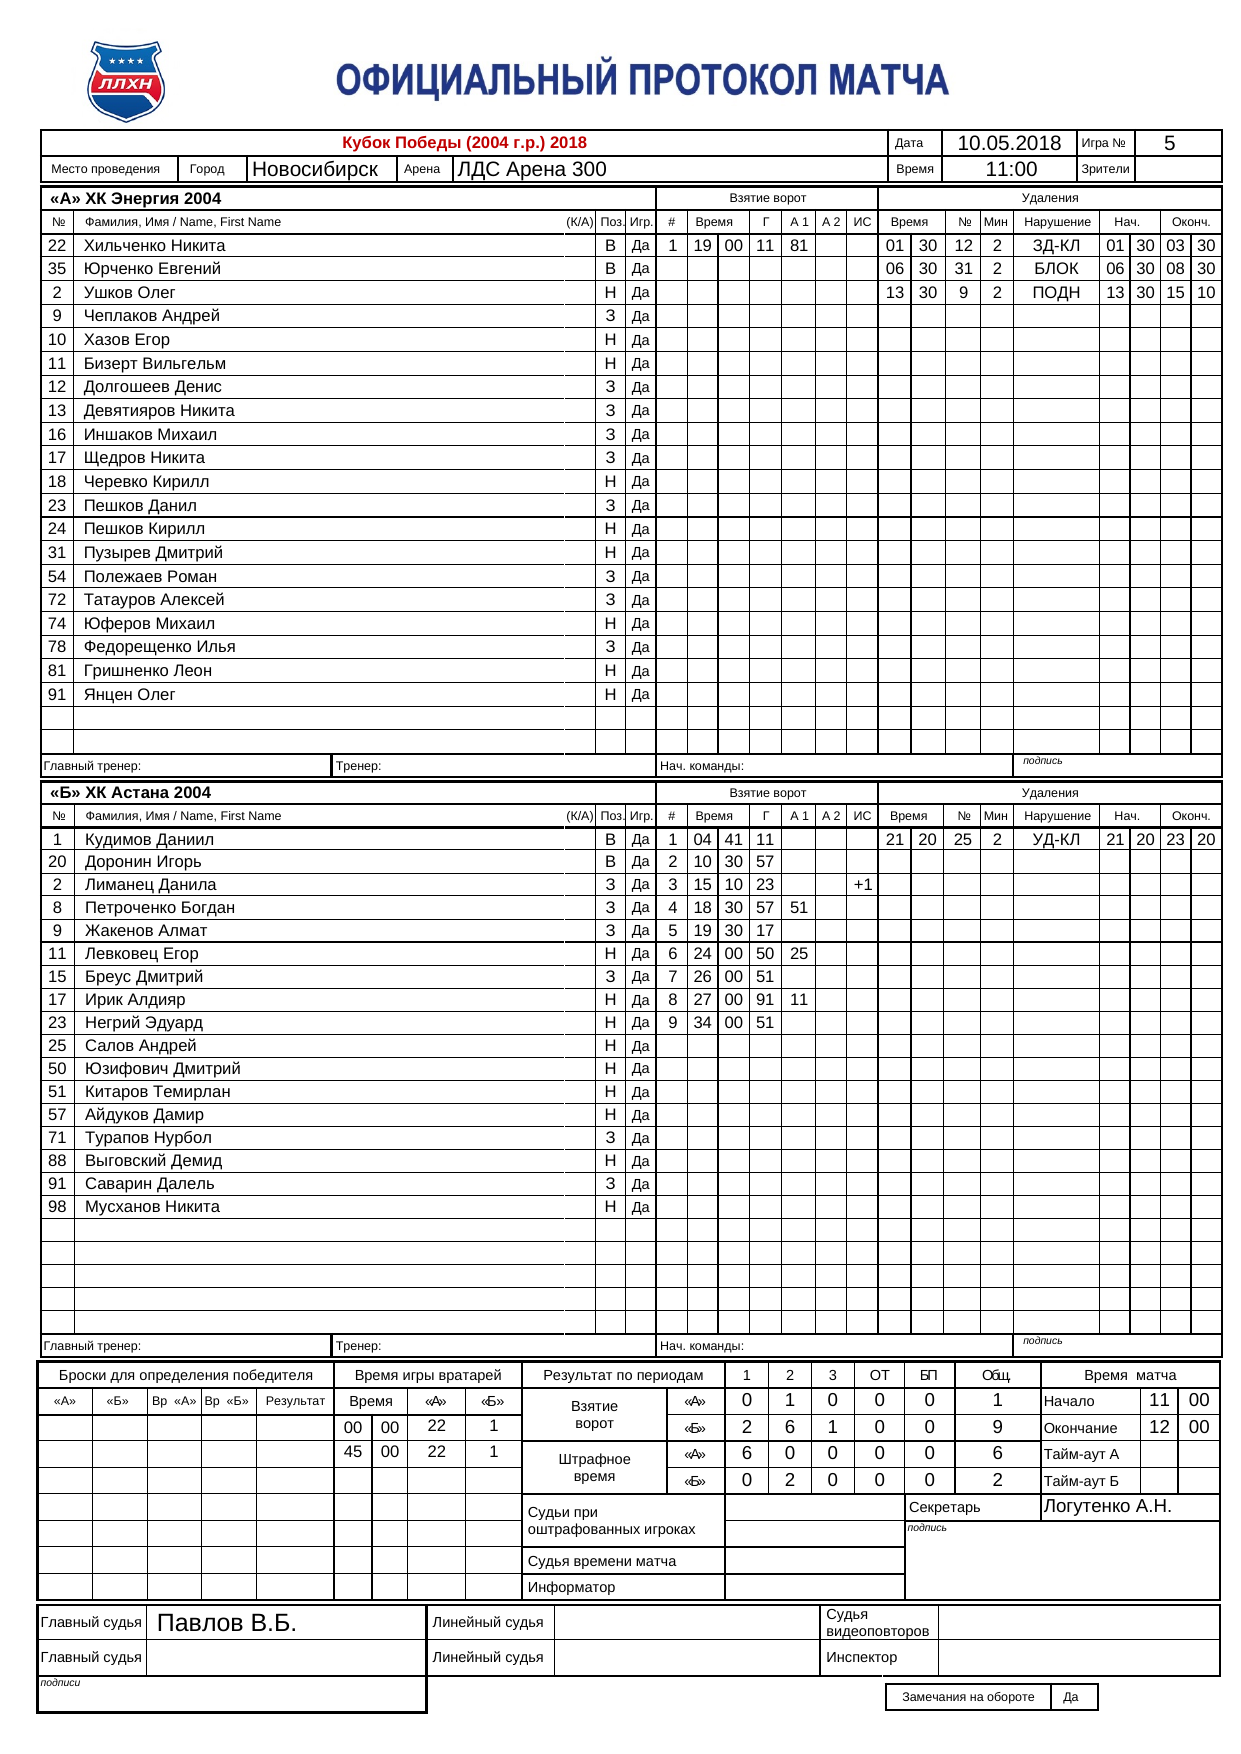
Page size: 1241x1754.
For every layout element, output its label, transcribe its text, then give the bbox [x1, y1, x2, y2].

table_cell 1 [466, 1441, 521, 1467]
table_cell 0 [726, 1468, 768, 1493]
table_cell [981, 352, 1013, 374]
table_cell [74, 707, 564, 729]
table_cell [912, 683, 945, 706]
table_cell [1161, 920, 1190, 941]
table_cell [1131, 1081, 1160, 1103]
table_cell «Б» [668, 1468, 724, 1493]
table_cell [688, 1150, 717, 1172]
table_cell 11 [750, 235, 781, 256]
table_cell Пешков Данил [74, 494, 564, 516]
table_cell [565, 541, 595, 564]
table_cell [565, 235, 595, 256]
table_cell А 2 [816, 805, 846, 826]
table_cell 7 [657, 966, 687, 987]
table_cell [719, 1311, 749, 1333]
table_header Взятие ворот [657, 188, 877, 209]
table_cell [657, 1311, 687, 1333]
table_cell [1192, 1242, 1221, 1264]
table_cell [1100, 659, 1129, 682]
table_cell 10 [42, 328, 73, 351]
table_cell [750, 1288, 781, 1310]
table_cell Да [626, 305, 655, 327]
table_cell [939, 1606, 1219, 1639]
table_cell [1192, 494, 1221, 516]
table_cell [657, 1150, 687, 1172]
table_cell Да [626, 541, 655, 564]
table_cell 8 [657, 989, 687, 1011]
table_cell 9 [657, 1012, 687, 1033]
table_cell [946, 399, 980, 422]
table_cell [944, 1150, 980, 1172]
table_cell [719, 636, 749, 658]
table_cell Полежаев Роман [74, 565, 564, 587]
table_cell [596, 1311, 625, 1333]
table_cell [1014, 989, 1099, 1011]
table_cell Долгошеев Денис [74, 376, 564, 398]
table_cell [1131, 896, 1160, 918]
table_cell [148, 1468, 201, 1493]
table_cell [847, 1311, 877, 1333]
table_cell 2 [981, 235, 1013, 256]
table_cell «Б» [668, 1415, 724, 1440]
table_cell Да [626, 1081, 655, 1103]
table_cell [1192, 305, 1221, 327]
table_cell [1014, 896, 1099, 918]
table_cell [879, 636, 910, 658]
table_cell Город [179, 157, 246, 181]
table_cell 18 [42, 470, 73, 493]
table_cell Салов Андрей [75, 1035, 564, 1057]
table_cell 0 [855, 1415, 904, 1440]
table_cell [466, 1521, 521, 1546]
table_cell [335, 1494, 371, 1520]
table_cell Судья времени матча [523, 1548, 724, 1573]
table_cell 1 [466, 1416, 521, 1440]
table_cell ПОДН [1014, 281, 1099, 303]
table_cell [879, 1081, 910, 1103]
table_cell [847, 235, 877, 256]
table_cell 0 [812, 1389, 854, 1413]
table_cell [39, 1416, 92, 1440]
table_cell [750, 281, 781, 303]
table_cell [879, 659, 910, 682]
table_cell Н [596, 1196, 625, 1218]
table_cell 30 [719, 920, 749, 941]
table_cell [782, 376, 815, 398]
table_cell [816, 1104, 846, 1126]
table_cell [847, 470, 877, 493]
table_cell [912, 446, 945, 469]
table_cell [657, 399, 687, 422]
table_cell Гришненко Леон [74, 659, 564, 682]
table_cell [565, 850, 595, 872]
table_cell 30 [1192, 235, 1221, 256]
table_cell [981, 683, 1013, 706]
table_cell [782, 1196, 815, 1218]
table_cell [946, 541, 980, 564]
table_cell [944, 1265, 980, 1287]
table_cell З [596, 446, 625, 469]
table_cell [335, 1547, 371, 1573]
table_cell [912, 966, 943, 987]
table_cell 6 [726, 1442, 768, 1467]
table_cell [626, 1219, 655, 1241]
table_cell [1192, 850, 1221, 872]
table_cell 12 [1141, 1415, 1177, 1440]
table_cell [1100, 470, 1129, 493]
table_cell [879, 423, 910, 445]
table_cell [816, 235, 846, 256]
table_cell [1192, 896, 1221, 918]
table_cell [373, 1547, 407, 1573]
table_cell [74, 730, 564, 753]
table_cell [847, 829, 877, 849]
table_cell [726, 1521, 904, 1546]
table_cell [1014, 1219, 1099, 1241]
table_cell Черевко Кирилл [74, 470, 564, 493]
table_cell Штрафное время [523, 1442, 666, 1493]
table_cell [1192, 636, 1221, 658]
table_cell [946, 636, 980, 658]
table_cell [1100, 1196, 1129, 1218]
table_cell [981, 874, 1013, 895]
table_cell [565, 707, 595, 729]
table_header Время игры вратарей [335, 1363, 521, 1387]
table_cell [1100, 352, 1129, 374]
table_cell [879, 850, 910, 872]
table_cell [912, 1104, 943, 1126]
table_cell [688, 328, 717, 351]
table_cell [1014, 1127, 1099, 1149]
table_cell Выговский Демид [75, 1150, 564, 1172]
table_header Броски для определения победителя [39, 1363, 333, 1387]
table_cell 11 [750, 829, 781, 849]
table_cell Саварин Далель [75, 1173, 564, 1195]
table_cell [847, 352, 877, 374]
table_cell [1192, 423, 1221, 445]
table_cell 25 [782, 943, 815, 964]
table_cell [981, 1242, 1013, 1264]
table_cell [657, 1035, 687, 1057]
table_cell Да [626, 829, 655, 849]
table_cell 0 [855, 1442, 904, 1467]
table_cell 0 [905, 1468, 954, 1493]
table_cell [408, 1521, 465, 1546]
table_cell Взятие ворот [523, 1389, 666, 1440]
table_cell [565, 446, 595, 469]
table_cell 23 [42, 1012, 74, 1033]
table_cell [1014, 518, 1099, 540]
table_cell 0 [726, 1389, 768, 1413]
table_cell 25 [944, 829, 980, 849]
table_cell [1131, 1219, 1160, 1241]
table_cell подпись [1014, 1335, 1221, 1356]
table_cell 0 [905, 1389, 954, 1413]
table_cell 57 [42, 1104, 74, 1126]
table_cell [981, 1035, 1013, 1057]
table_cell [1131, 565, 1160, 587]
table_cell [782, 352, 815, 374]
table_cell [565, 423, 595, 445]
table_cell [847, 1265, 877, 1287]
table_cell 1 [657, 235, 687, 256]
table_cell Фамилия, Имя / Name, First Name [74, 211, 565, 233]
table_cell Да [626, 874, 655, 895]
table_cell 30 [719, 896, 749, 918]
table_cell [879, 1288, 910, 1310]
table_cell [1100, 376, 1129, 398]
table_cell [75, 1242, 564, 1264]
table_cell [1161, 1196, 1190, 1218]
table_cell 57 [750, 896, 781, 918]
table_cell [981, 1219, 1013, 1241]
table_cell Секретарь [906, 1495, 1040, 1520]
table_cell № [946, 211, 980, 233]
table_cell [626, 1242, 655, 1264]
table_cell [39, 1521, 92, 1546]
table_cell 51 [750, 966, 781, 987]
table_cell [1131, 376, 1160, 398]
table_cell [1100, 1242, 1129, 1264]
table_cell [879, 446, 910, 469]
table_cell 11:00 [943, 157, 1076, 181]
table_cell [596, 730, 625, 753]
table_cell [1179, 1441, 1219, 1467]
table_cell [657, 518, 687, 540]
table_cell [750, 1035, 781, 1057]
table_cell 13 [42, 399, 73, 422]
table_cell [879, 565, 910, 587]
table_cell [944, 1058, 980, 1079]
table_cell Время [688, 211, 749, 233]
table_cell Зрители [1078, 157, 1134, 181]
table_cell З [596, 920, 625, 941]
table_cell [981, 1012, 1013, 1033]
table_cell 1 [812, 1415, 854, 1440]
table_cell А 1 [782, 805, 815, 826]
table_cell [657, 1288, 687, 1310]
table_cell [657, 494, 687, 516]
table_cell [1100, 636, 1129, 658]
table_cell [750, 494, 781, 516]
table_cell 74 [42, 612, 73, 634]
table_cell [1014, 1058, 1099, 1079]
table_cell [1131, 943, 1160, 964]
table_cell [202, 1441, 256, 1467]
table_cell [657, 1196, 687, 1218]
table_header ОТ [855, 1363, 904, 1387]
table_cell [847, 541, 877, 564]
table_cell Мин [981, 805, 1013, 826]
table_cell [565, 281, 595, 303]
table_cell А 1 [782, 211, 815, 233]
table_cell [1131, 612, 1160, 634]
table_cell Информатор [523, 1575, 724, 1599]
table_cell [981, 565, 1013, 587]
table_cell [688, 707, 717, 729]
table_cell [1192, 1150, 1221, 1172]
table_cell Жакенов Алмат [75, 920, 564, 941]
table_cell [719, 1265, 749, 1287]
table_cell [879, 943, 910, 964]
table_cell [912, 588, 945, 611]
table_cell Н [596, 1081, 625, 1103]
table_cell [726, 1548, 904, 1573]
table_cell [1161, 1012, 1190, 1033]
table_cell [565, 896, 595, 918]
table_cell [1192, 920, 1221, 941]
table_cell Н [596, 989, 625, 1011]
table_cell Нач. [1100, 211, 1160, 233]
table_header 1 [726, 1363, 768, 1387]
table_cell Бреус Дмитрий [75, 966, 564, 987]
table_cell [944, 1242, 980, 1264]
table_cell [944, 1311, 980, 1333]
table_cell [879, 683, 910, 706]
table_cell 1 [657, 829, 687, 849]
table_cell [816, 1311, 846, 1333]
table_cell БЛОК [1014, 257, 1099, 280]
table_cell Пешков Кирилл [74, 518, 564, 540]
table_cell [1131, 1058, 1160, 1079]
table_cell [883, 1677, 1220, 1681]
table_cell 91 [750, 989, 781, 1011]
table_cell [257, 1468, 333, 1493]
table_cell [202, 1521, 256, 1546]
table_cell Да [626, 1104, 655, 1126]
table_cell [981, 328, 1013, 351]
table_cell № [42, 211, 73, 233]
table_cell [719, 1288, 749, 1310]
table_cell 0 [855, 1389, 904, 1413]
table_cell [657, 423, 687, 445]
table_cell Да [626, 423, 655, 445]
table_cell [565, 1288, 595, 1310]
table_cell Начало [1042, 1389, 1140, 1413]
table_cell [719, 1173, 749, 1195]
table_cell «А» [39, 1389, 92, 1413]
table_cell [408, 1468, 465, 1493]
table_cell [912, 565, 945, 587]
table_cell [750, 257, 781, 280]
table_cell [1100, 588, 1129, 611]
table_cell 2 [42, 874, 74, 895]
table_cell Да [626, 1035, 655, 1057]
table_cell 30 [1192, 257, 1221, 280]
table_cell 30 [1131, 235, 1160, 256]
table_cell [816, 1081, 846, 1103]
table_cell [879, 896, 910, 918]
table_cell [1161, 1288, 1190, 1310]
table_cell [981, 1196, 1013, 1218]
table_cell [1100, 1173, 1129, 1195]
table_cell [626, 1288, 655, 1310]
table_cell [688, 470, 717, 493]
table_header Время матча [1042, 1363, 1219, 1387]
table_cell 9 [956, 1415, 1040, 1440]
table_cell [879, 518, 910, 540]
table_cell [1100, 1058, 1129, 1079]
table_cell [1131, 518, 1160, 540]
table_cell [335, 1574, 371, 1599]
table_cell ИС [847, 211, 877, 233]
table_cell [596, 1288, 625, 1310]
table_header Общ. [956, 1363, 1040, 1387]
table_cell [981, 850, 1013, 872]
table_cell [565, 470, 595, 493]
table_cell [879, 1265, 910, 1287]
table_cell [719, 541, 749, 564]
table_cell [565, 1242, 595, 1264]
table_cell [1192, 588, 1221, 611]
table_cell № [944, 805, 980, 826]
table_cell Главный тренер: [42, 755, 330, 776]
table_cell [688, 1265, 717, 1287]
table_cell 5 [657, 920, 687, 941]
table_cell [782, 494, 815, 516]
table_cell [816, 683, 846, 706]
table_cell [1192, 518, 1221, 540]
table_cell [688, 1242, 717, 1264]
table_cell [42, 1288, 74, 1310]
table_cell [912, 1242, 943, 1264]
table_cell Линейный судья [428, 1640, 554, 1675]
table_cell [1131, 1173, 1160, 1195]
table_cell [657, 730, 687, 753]
table_cell 19 [688, 235, 717, 256]
table_cell [1161, 636, 1190, 658]
table_cell [1100, 446, 1129, 469]
table_cell [847, 565, 877, 587]
table_cell УД-КЛ [1014, 829, 1099, 849]
table_cell [782, 423, 815, 445]
table_cell [688, 423, 717, 445]
table_header Взятие ворот [657, 783, 877, 803]
table_cell [750, 1242, 781, 1264]
table_cell [879, 1150, 910, 1172]
table_cell [719, 683, 749, 706]
table_cell [657, 305, 687, 327]
table_cell [565, 966, 595, 987]
table_cell [847, 920, 877, 941]
table_cell [719, 494, 749, 516]
table_cell [1131, 399, 1160, 422]
table_cell [1192, 446, 1221, 469]
table_cell [946, 352, 980, 374]
table_cell [1161, 989, 1190, 1011]
table_cell Негрий Эдуард [75, 1012, 564, 1033]
table_cell [688, 683, 717, 706]
table_cell [596, 707, 625, 729]
table_cell (К/А) [565, 211, 595, 233]
table_cell [257, 1521, 333, 1546]
table_cell [750, 1173, 781, 1195]
table_cell [1100, 707, 1129, 729]
table_cell [816, 920, 846, 941]
table_cell [1161, 1219, 1190, 1241]
table_cell [657, 1058, 687, 1079]
table_cell [847, 588, 877, 611]
table_cell [42, 1242, 74, 1264]
table_cell [782, 281, 815, 303]
table_cell [750, 352, 781, 374]
table_cell [1161, 659, 1190, 682]
table_cell [626, 1311, 655, 1333]
table_cell З [596, 1127, 625, 1149]
table_cell [816, 376, 846, 398]
table_cell [657, 588, 687, 611]
table_cell Павлов В.Б. [147, 1606, 425, 1639]
table_cell [847, 494, 877, 516]
table_cell [782, 920, 815, 941]
table_cell [847, 423, 877, 445]
table_cell [565, 636, 595, 658]
table_cell 00 [719, 966, 749, 987]
table_cell [847, 966, 877, 987]
table_cell Пузырев Дмитрий [74, 541, 564, 564]
table_cell Окончание [1042, 1415, 1140, 1440]
table_cell 00 [719, 1012, 749, 1033]
table_cell [657, 1219, 687, 1241]
table_cell [1100, 305, 1129, 327]
table_cell [816, 494, 846, 516]
table_cell [1100, 874, 1129, 895]
table_cell [847, 1035, 877, 1057]
table_cell Мин [981, 211, 1013, 233]
table_cell З [596, 636, 625, 658]
table_cell [1100, 966, 1129, 987]
table_cell [782, 829, 815, 849]
table_cell 10 [1192, 281, 1221, 303]
table_cell 6 [769, 1415, 811, 1440]
table_cell 1 [769, 1389, 811, 1413]
table_cell [981, 612, 1013, 634]
table_cell Юрченко Евгений [74, 257, 564, 280]
table_cell [782, 1104, 815, 1126]
table_cell [688, 1104, 717, 1126]
table_cell Бизерт Вильгельм [74, 352, 564, 374]
table_cell [1192, 565, 1221, 587]
table_cell [847, 1219, 877, 1241]
table_cell Игр. [626, 211, 655, 233]
table_cell [1192, 352, 1221, 374]
table_cell [93, 1416, 147, 1440]
table_cell [782, 612, 815, 634]
table_header Результат по периодам [523, 1363, 724, 1387]
table_cell 11 [1141, 1389, 1177, 1413]
table_cell [750, 1104, 781, 1126]
table_header «Б» ХК Астана 2004 [42, 783, 655, 803]
table_cell Хильченко Никита [74, 235, 564, 256]
table_cell [946, 707, 980, 729]
table_cell [946, 565, 980, 587]
table_cell 13 [879, 281, 910, 303]
table_header Дата [889, 131, 941, 155]
table_cell Вр «А» [148, 1389, 201, 1413]
table_cell [1192, 1265, 1221, 1287]
table_cell Н [596, 541, 625, 564]
table_cell [816, 829, 846, 849]
table_cell [750, 1311, 781, 1333]
table_cell [657, 683, 687, 706]
table_cell Тренер: [333, 755, 655, 776]
table_cell [981, 966, 1013, 987]
table_cell [1131, 1265, 1160, 1287]
table_cell [1131, 541, 1160, 564]
table_cell 57 [750, 850, 781, 872]
table_cell [981, 730, 1013, 753]
table_cell [1161, 966, 1190, 987]
table_cell Да [626, 565, 655, 587]
table_cell [816, 1173, 846, 1195]
table_cell Да [626, 235, 655, 256]
table_cell [1179, 1468, 1219, 1493]
table_cell [1192, 874, 1221, 895]
table_cell [565, 730, 595, 753]
table_cell [565, 1219, 595, 1241]
table_cell Да [626, 1127, 655, 1149]
table_cell [1131, 707, 1160, 729]
table_cell [1014, 1311, 1099, 1333]
table_cell [1161, 896, 1190, 918]
table_cell [1161, 518, 1190, 540]
table_cell 50 [42, 1058, 74, 1079]
table_cell [719, 281, 749, 303]
table_cell [750, 328, 781, 351]
table_cell Татауров Алексей [74, 588, 564, 611]
table_cell [1014, 683, 1099, 706]
table_cell [1131, 874, 1160, 895]
table_cell Да [626, 612, 655, 634]
table_cell № [42, 805, 74, 826]
table_cell [1131, 920, 1160, 941]
table_cell [912, 518, 945, 540]
table_cell [719, 305, 749, 327]
table_cell Нач. команды: [657, 755, 1012, 776]
table_cell [750, 1219, 781, 1241]
table_cell 00 [719, 943, 749, 964]
table_cell [688, 1127, 717, 1149]
table_cell [782, 1012, 815, 1033]
table_cell [847, 1242, 877, 1264]
table_cell [1131, 1035, 1160, 1057]
table_cell [847, 305, 877, 327]
table_cell [847, 518, 877, 540]
table_cell 2 [956, 1468, 1040, 1493]
table_cell [1161, 707, 1190, 729]
table_cell [816, 1035, 846, 1057]
table_cell Тайм-аут Б [1042, 1468, 1140, 1493]
table_cell [1131, 446, 1160, 469]
table_cell [879, 730, 910, 753]
table_cell [1131, 1242, 1160, 1264]
table_cell [981, 920, 1013, 941]
table_cell [912, 1288, 943, 1310]
table_cell Игр. [626, 805, 655, 826]
table_cell [1100, 1150, 1129, 1172]
table_cell [782, 1242, 815, 1264]
table_cell [912, 659, 945, 682]
table_cell [816, 399, 846, 422]
table_cell [565, 1150, 595, 1172]
table_cell [719, 328, 749, 351]
table_cell [1014, 328, 1099, 351]
table_cell [912, 541, 945, 564]
table_cell [147, 1640, 425, 1675]
table_cell [1131, 1288, 1160, 1310]
table_cell [657, 1127, 687, 1149]
table_cell 10 [688, 850, 717, 872]
table_cell [750, 1265, 781, 1287]
table_header 2 [769, 1363, 811, 1387]
table_cell [879, 1127, 910, 1149]
table_cell [565, 494, 595, 516]
table_cell [1014, 1104, 1099, 1126]
table_cell [847, 896, 877, 918]
table_cell Место проведения [42, 157, 177, 181]
table_cell [688, 730, 717, 753]
table_cell (К/А) [565, 805, 595, 826]
table_cell [912, 1035, 943, 1057]
table_cell [657, 1265, 687, 1287]
table_cell 6 [657, 943, 687, 964]
table_cell [719, 1150, 749, 1172]
table_cell [782, 636, 815, 658]
table_cell [782, 1219, 815, 1241]
table_cell [944, 1012, 980, 1033]
table_cell [657, 328, 687, 351]
table_cell [688, 281, 717, 303]
table_cell 88 [42, 1150, 74, 1172]
table_cell Г [750, 211, 781, 233]
table_cell Судьи при оштрафованных игроках [523, 1495, 724, 1546]
table_cell [565, 612, 595, 634]
table_cell [816, 896, 846, 918]
table_cell [688, 352, 717, 374]
table_cell [1192, 1173, 1221, 1195]
table_cell [1131, 328, 1160, 351]
table_cell 2 [657, 850, 687, 872]
table_cell 15 [688, 874, 717, 895]
table_cell [1192, 376, 1221, 398]
table_cell [879, 707, 910, 729]
table_cell +1 [847, 874, 877, 895]
table_cell [42, 1265, 74, 1287]
table_cell [939, 1640, 1219, 1675]
table_cell [1131, 352, 1160, 374]
table_cell [816, 659, 846, 682]
table_cell 6 [956, 1442, 1040, 1467]
table_cell [1161, 494, 1190, 516]
table_cell [1100, 1288, 1129, 1310]
table_cell [1014, 305, 1099, 327]
table_cell 06 [1100, 257, 1129, 280]
table_cell [257, 1494, 333, 1520]
table_cell [719, 518, 749, 540]
table_cell [1161, 399, 1190, 422]
table_cell Поз. [596, 805, 625, 826]
table_cell З [596, 565, 625, 587]
table_cell [719, 352, 749, 374]
table_cell [1192, 1127, 1221, 1149]
table_cell [946, 494, 980, 516]
table_cell [565, 399, 595, 422]
table_cell 9 [42, 305, 73, 327]
table_cell Время [889, 157, 941, 181]
table_cell [565, 920, 595, 941]
table_cell [981, 376, 1013, 398]
table_cell [1014, 1150, 1099, 1172]
table_cell [719, 1196, 749, 1218]
table_cell [1014, 470, 1099, 493]
table_cell [944, 920, 980, 941]
table_cell 27 [688, 989, 717, 1011]
table_cell [1192, 1288, 1221, 1310]
table_cell З [596, 305, 625, 327]
table_cell З [596, 874, 625, 895]
table_cell 0 [855, 1468, 904, 1493]
table_cell 10 [719, 874, 749, 895]
table_cell [912, 707, 945, 729]
table_cell подписи [39, 1677, 425, 1711]
table_cell [657, 376, 687, 398]
table_cell Да [626, 281, 655, 303]
table_cell Да [626, 989, 655, 1011]
table_cell [565, 659, 595, 682]
table_cell [1014, 423, 1099, 445]
table_cell [1192, 966, 1221, 987]
table_cell [148, 1416, 201, 1440]
table_cell 16 [42, 423, 73, 445]
table_cell Федорещенко Илья [74, 636, 564, 658]
table_cell [847, 1058, 877, 1079]
table_cell 2 [981, 257, 1013, 280]
table_cell [688, 494, 717, 516]
table_cell [1161, 943, 1190, 964]
table_cell [1131, 423, 1160, 445]
table_cell [847, 707, 877, 729]
table_cell 20 [912, 829, 943, 849]
table_cell [816, 943, 846, 964]
table_cell [879, 399, 910, 422]
table_cell [565, 1127, 595, 1149]
table_cell [750, 1150, 781, 1172]
table_cell [816, 541, 846, 564]
table_cell Время [688, 805, 749, 826]
table_header Удаления [879, 188, 1221, 209]
table_cell [257, 1547, 333, 1573]
table_cell [1161, 1265, 1190, 1287]
table_cell 22 [408, 1441, 465, 1467]
table_cell Да [626, 896, 655, 918]
table_cell [816, 1219, 846, 1241]
table_cell 2 [769, 1468, 811, 1493]
table_cell [912, 874, 943, 895]
table_cell [42, 1219, 74, 1241]
table_cell Юферов Михаил [74, 612, 564, 634]
table_cell 72 [42, 588, 73, 611]
table_cell Лиманец Данила [75, 874, 564, 895]
table_cell [688, 305, 717, 327]
table_cell [93, 1494, 147, 1520]
table_cell Тайм-аут А [1042, 1441, 1140, 1467]
table_cell Мусханов Никита [75, 1196, 564, 1218]
table_cell [912, 850, 943, 872]
table_cell [981, 423, 1013, 445]
table_cell [1014, 1196, 1099, 1218]
table_cell Нач. команды: [657, 1335, 1012, 1356]
table_cell [750, 1196, 781, 1218]
table_cell [555, 1640, 819, 1675]
table_cell [816, 518, 846, 540]
table_cell [257, 1441, 333, 1467]
table_cell [1100, 494, 1129, 516]
table_cell [565, 1196, 595, 1218]
table_cell Да [626, 399, 655, 422]
table_cell [981, 943, 1013, 964]
table_cell 0 [769, 1442, 811, 1467]
table_cell [1014, 659, 1099, 682]
table_cell [879, 541, 910, 564]
table_cell Н [596, 1150, 625, 1172]
table_cell [782, 874, 815, 895]
table_cell [1161, 376, 1190, 398]
table_cell [1100, 1104, 1129, 1126]
table_cell 17 [42, 446, 73, 469]
table_cell [847, 446, 877, 469]
table_cell [912, 1150, 943, 1172]
table_cell [816, 636, 846, 658]
table_cell [782, 966, 815, 987]
table_cell [428, 1677, 882, 1711]
table_cell [981, 896, 1013, 918]
table_cell [719, 470, 749, 493]
table_cell [1131, 1311, 1160, 1333]
table_cell [944, 850, 980, 872]
table_cell [847, 328, 877, 351]
table_cell [1161, 683, 1190, 706]
table_cell [981, 588, 1013, 611]
table_cell [912, 399, 945, 422]
table_cell 12 [946, 235, 980, 256]
table_cell 22 [42, 235, 73, 256]
table_cell 08 [1161, 257, 1190, 280]
table_cell [1161, 305, 1190, 327]
table_cell 20 [42, 850, 74, 872]
table_cell 26 [688, 966, 717, 987]
table_cell [688, 1173, 717, 1195]
table_cell [912, 1081, 943, 1103]
table_cell [1131, 683, 1160, 706]
table_cell З [596, 588, 625, 611]
table_cell [816, 1127, 846, 1149]
table_cell В [596, 850, 625, 872]
table_cell Главный судья [39, 1606, 146, 1639]
table_cell 4 [657, 896, 687, 918]
table_cell [946, 518, 980, 540]
table_cell 18 [688, 896, 717, 918]
table_cell [202, 1494, 256, 1520]
table_cell [719, 1058, 749, 1079]
table_cell Да [626, 518, 655, 540]
table_cell [1161, 1058, 1190, 1079]
table_cell [912, 1265, 943, 1287]
table_cell 35 [42, 257, 73, 280]
table_cell 91 [42, 1173, 74, 1195]
table_cell 0 [812, 1468, 854, 1493]
table_cell [1161, 1173, 1190, 1195]
table_cell [847, 1104, 877, 1126]
table_cell [816, 470, 846, 493]
table_cell Нарушение [1014, 805, 1099, 826]
table_cell [1100, 1219, 1129, 1241]
table_cell 25 [42, 1035, 74, 1057]
table_cell [981, 1104, 1013, 1126]
table_cell [750, 659, 781, 682]
table_cell [912, 612, 945, 634]
table_cell 24 [688, 943, 717, 964]
table_cell [148, 1574, 201, 1599]
table_cell [408, 1547, 465, 1573]
table_cell [912, 470, 945, 493]
table_cell [1100, 1265, 1129, 1287]
table_header Да [1052, 1685, 1097, 1709]
table_cell [1192, 659, 1221, 682]
table_cell [879, 874, 910, 895]
table_cell [1192, 683, 1221, 706]
table_cell [847, 636, 877, 658]
table_cell [202, 1574, 256, 1599]
table_cell 23 [750, 874, 781, 895]
table_cell [847, 1012, 877, 1033]
table_cell Да [626, 659, 655, 682]
table_cell [719, 1104, 749, 1126]
table_cell Тренер: [333, 1335, 655, 1356]
table_cell ЛДС Арена 300 [454, 157, 887, 181]
table_cell [1161, 1081, 1190, 1103]
table_cell 01 [879, 235, 910, 256]
table_cell [816, 1196, 846, 1218]
table_cell В [596, 829, 625, 849]
table_cell подпись [906, 1522, 1219, 1599]
table_cell 17 [42, 989, 74, 1011]
table_cell 30 [1131, 281, 1160, 303]
table_cell 21 [1100, 829, 1129, 849]
table_cell [688, 1311, 717, 1333]
table_cell [42, 707, 73, 729]
table_cell [688, 1196, 717, 1218]
table_cell [39, 1441, 92, 1467]
table_cell [42, 730, 73, 753]
table_cell [750, 376, 781, 398]
table_cell Да [626, 920, 655, 941]
table_cell [1131, 1150, 1160, 1172]
table_cell [202, 1416, 256, 1440]
table_cell [816, 730, 846, 753]
table_cell [847, 376, 877, 398]
table_cell [75, 1311, 564, 1333]
table_cell [657, 446, 687, 469]
table_cell 2 [981, 829, 1013, 849]
table_cell [1192, 1219, 1221, 1241]
table_cell [1014, 352, 1099, 374]
table_cell [847, 612, 877, 634]
table_cell [596, 1219, 625, 1241]
table_cell 2 [42, 281, 73, 303]
table_cell [1192, 470, 1221, 493]
table_cell Кудимов Даниил [75, 829, 564, 849]
table_cell 30 [912, 257, 945, 280]
table_cell [719, 1219, 749, 1241]
table_cell [946, 612, 980, 634]
table_cell «А» [408, 1389, 465, 1413]
table_cell А 2 [816, 211, 846, 233]
table_cell [257, 1574, 333, 1599]
table_cell [719, 565, 749, 587]
table_cell 00 [1179, 1415, 1219, 1440]
table_cell [1014, 707, 1099, 729]
table_cell [1100, 612, 1129, 634]
table_cell [1131, 1104, 1160, 1126]
table_cell З [596, 966, 625, 987]
table_cell Фамилия, Имя / Name, First Name [75, 805, 565, 826]
table_cell 51 [42, 1081, 74, 1103]
table_cell [944, 1288, 980, 1310]
table_cell [816, 966, 846, 987]
table_cell [719, 612, 749, 634]
table_cell Линейный судья [428, 1606, 554, 1639]
table_cell 0 [812, 1442, 854, 1467]
table_cell 45 [335, 1441, 371, 1467]
table_cell Время [879, 211, 945, 233]
table_cell [1100, 1012, 1129, 1033]
table_cell [373, 1468, 407, 1493]
table_cell [1100, 328, 1129, 351]
table_header Замечания на обороте [887, 1685, 1050, 1709]
table_cell «Б» [93, 1389, 147, 1413]
table_cell [782, 1288, 815, 1310]
table_cell [688, 588, 717, 611]
table_cell Девятияров Никита [74, 399, 564, 422]
table_cell [912, 423, 945, 445]
table_cell [466, 1547, 521, 1573]
table_cell [1100, 541, 1129, 564]
table_cell [626, 1265, 655, 1287]
table_cell [782, 730, 815, 753]
table_cell Г [750, 805, 781, 826]
table_cell [75, 1288, 564, 1310]
table_cell # [657, 805, 687, 826]
table_cell 01 [1100, 235, 1129, 256]
table_cell [847, 257, 877, 280]
table_header «А» ХК Энергия 2004 [42, 188, 655, 209]
table_cell [688, 518, 717, 540]
table_cell 51 [782, 896, 815, 918]
table_cell [565, 1265, 595, 1287]
table_cell [688, 659, 717, 682]
table_cell [1161, 1104, 1190, 1126]
table_cell [657, 541, 687, 564]
table_cell Да [626, 1012, 655, 1033]
table_cell [981, 1288, 1013, 1310]
table_cell [782, 541, 815, 564]
table_cell 71 [42, 1127, 74, 1149]
table_cell [750, 612, 781, 634]
table_cell [750, 1127, 781, 1149]
table_cell # [657, 211, 687, 233]
table_cell [816, 612, 846, 634]
table_cell [688, 1219, 717, 1241]
table_cell [1131, 1127, 1160, 1149]
table_cell [1192, 541, 1221, 564]
table_cell Левковец Егор [75, 943, 564, 964]
table_cell [39, 1574, 92, 1599]
table_cell 00 [1179, 1389, 1219, 1413]
table_cell [719, 730, 749, 753]
table_cell [944, 896, 980, 918]
table_cell [1014, 565, 1099, 587]
table_cell [565, 1081, 595, 1103]
table_cell [1192, 1104, 1221, 1126]
table_cell [1131, 305, 1160, 327]
table_cell [912, 636, 945, 658]
table_cell [565, 376, 595, 398]
table_cell [879, 376, 910, 398]
table_cell [879, 470, 910, 493]
table_cell [981, 305, 1013, 327]
table_cell [944, 989, 980, 1011]
table_cell 11 [782, 989, 815, 1011]
table_cell [1192, 1012, 1221, 1033]
table_cell [466, 1494, 521, 1520]
table_cell [879, 966, 910, 987]
table_cell 8 [42, 896, 74, 918]
table_cell [93, 1547, 147, 1573]
table_cell [879, 305, 910, 327]
table_cell 41 [719, 829, 749, 849]
table_cell [816, 874, 846, 895]
table_cell 20 [1192, 829, 1221, 849]
table_cell Поз. [596, 211, 625, 233]
table_cell [565, 328, 595, 351]
table_cell «А» [668, 1442, 724, 1467]
table_cell [1131, 470, 1160, 493]
table_cell Нач. [1100, 805, 1160, 826]
table_cell Время [879, 805, 943, 826]
table_cell [565, 352, 595, 374]
table_cell 81 [782, 235, 815, 256]
table_cell [93, 1574, 147, 1599]
table_cell Логутенко А.Н. [1042, 1495, 1219, 1520]
table_cell [408, 1494, 465, 1520]
table_cell [1014, 730, 1099, 753]
table_cell [688, 446, 717, 469]
table_cell [719, 1127, 749, 1149]
table_cell [1131, 1196, 1160, 1218]
table_cell Да [626, 328, 655, 351]
table_cell Да [626, 966, 655, 987]
table_cell [565, 1035, 595, 1057]
table_cell 0 [905, 1442, 954, 1467]
table_cell [816, 1150, 846, 1172]
table_cell [981, 989, 1013, 1011]
table_cell [847, 281, 877, 303]
table_cell [565, 683, 595, 706]
table_cell [912, 1173, 943, 1195]
table_cell [847, 943, 877, 964]
table_cell [879, 1242, 910, 1264]
table_cell [1161, 850, 1190, 872]
table_cell [912, 1012, 943, 1033]
table_cell Н [596, 1104, 625, 1126]
table_cell [688, 636, 717, 658]
table_cell [782, 305, 815, 327]
table_cell [981, 470, 1013, 493]
table_header 5 [1136, 131, 1221, 155]
table_cell Да [626, 943, 655, 964]
table_cell [719, 423, 749, 445]
table_cell [1161, 565, 1190, 587]
table_cell [39, 1547, 92, 1573]
table_cell [1131, 989, 1160, 1011]
table_cell [39, 1468, 92, 1493]
table_cell [816, 328, 846, 351]
table_cell Хазов Егор [74, 328, 564, 351]
table_cell [657, 352, 687, 374]
table_cell 00 [719, 989, 749, 1011]
table_cell [1100, 1035, 1129, 1057]
table_cell [1192, 707, 1221, 729]
table_cell Оконч. [1161, 211, 1221, 233]
table_cell [879, 1196, 910, 1218]
table_cell [1100, 920, 1129, 941]
table_cell [981, 1173, 1013, 1195]
table_cell [719, 1081, 749, 1103]
table_cell [719, 399, 749, 422]
table_cell В [596, 257, 625, 280]
table_cell [1100, 730, 1129, 753]
table_cell [688, 376, 717, 398]
table_cell [816, 281, 846, 303]
table_cell [657, 1081, 687, 1103]
table_cell [816, 257, 846, 280]
table_cell [750, 683, 781, 706]
table_cell [981, 1127, 1013, 1149]
table_cell [565, 1012, 595, 1033]
table_cell [1161, 423, 1190, 445]
table_cell 21 [879, 829, 910, 849]
table_cell [944, 874, 980, 895]
table_cell [912, 920, 943, 941]
table_cell [944, 1104, 980, 1126]
table_cell [93, 1521, 147, 1546]
table_cell [1100, 399, 1129, 422]
table_cell 15 [42, 966, 74, 987]
table_cell 98 [42, 1196, 74, 1218]
table_cell [257, 1416, 333, 1440]
table_cell Да [626, 1196, 655, 1218]
table_cell [1099, 1682, 1220, 1711]
table_cell 9 [42, 920, 74, 941]
table_cell [657, 470, 687, 493]
table_cell [202, 1547, 256, 1573]
table_cell [1192, 328, 1221, 351]
table_cell Турапов Нурбол [75, 1127, 564, 1149]
table_cell [565, 1311, 595, 1333]
table_cell [1014, 1242, 1099, 1264]
table_cell 78 [42, 636, 73, 658]
table_header 10.05.2018 [943, 131, 1076, 155]
table_cell Чеплаков Андрей [74, 305, 564, 327]
table_cell [565, 1104, 595, 1126]
table_cell [981, 518, 1013, 540]
table_cell Н [596, 328, 625, 351]
table_cell [657, 612, 687, 634]
table_cell [1141, 1441, 1177, 1467]
table_cell [750, 588, 781, 611]
table_cell [1014, 376, 1099, 398]
table_cell [1014, 399, 1099, 422]
table_cell Нарушение [1014, 211, 1099, 233]
table_cell [1014, 1012, 1099, 1033]
table_cell [1131, 850, 1160, 872]
table_cell [719, 707, 749, 729]
table_cell Да [626, 1150, 655, 1172]
table_cell [148, 1494, 201, 1520]
table_cell [879, 588, 910, 611]
table_cell [1100, 565, 1129, 587]
table_cell [93, 1468, 147, 1493]
table_cell [1100, 943, 1129, 964]
table_cell [1100, 850, 1129, 872]
table_cell [93, 1441, 147, 1467]
table_cell [688, 1058, 717, 1079]
table_cell [657, 281, 687, 303]
table_cell 2 [726, 1415, 768, 1440]
table_cell [879, 1104, 910, 1126]
table_cell [750, 541, 781, 564]
table_cell [565, 829, 595, 849]
table_cell [750, 565, 781, 587]
table_cell [981, 1058, 1013, 1079]
table_cell [719, 257, 749, 280]
table_cell [1161, 588, 1190, 611]
table_cell Петроченко Богдан [75, 896, 564, 918]
table_cell [148, 1547, 201, 1573]
table_cell [782, 1081, 815, 1103]
table_cell [847, 1288, 877, 1310]
table_cell [816, 423, 846, 445]
table_cell 54 [42, 565, 73, 587]
table_cell [1131, 1012, 1160, 1033]
table_cell [335, 1468, 371, 1493]
table_cell Главный судья [39, 1640, 146, 1675]
table_cell 30 [912, 235, 945, 256]
table_cell [1192, 730, 1221, 753]
table_cell [946, 423, 980, 445]
table_cell 30 [912, 281, 945, 303]
table_cell [565, 518, 595, 540]
table_cell [782, 1265, 815, 1287]
table_cell [688, 541, 717, 564]
table_cell [816, 1242, 846, 1264]
table_cell 24 [42, 518, 73, 540]
table_cell [782, 683, 815, 706]
table_cell [1192, 943, 1221, 964]
table_cell Н [596, 281, 625, 303]
table_cell [750, 636, 781, 658]
table_cell [879, 1012, 910, 1033]
table_cell [335, 1521, 371, 1546]
table_cell [816, 1265, 846, 1287]
table_cell [879, 494, 910, 516]
table_cell [750, 423, 781, 445]
table_cell [750, 446, 781, 469]
table_cell [1192, 1035, 1221, 1057]
table_cell [912, 352, 945, 374]
table_cell [782, 707, 815, 729]
table_cell [39, 1494, 92, 1520]
table_cell [596, 1242, 625, 1264]
table_cell Ушков Олег [74, 281, 564, 303]
table_cell [565, 257, 595, 280]
table_cell [879, 989, 910, 1011]
table_cell 3 [657, 874, 687, 895]
table_cell [408, 1574, 465, 1599]
table_cell [657, 659, 687, 682]
table_cell [1161, 541, 1190, 564]
table_cell [1161, 1242, 1190, 1264]
table_cell 81 [42, 659, 73, 682]
table_cell Иншаков Михаил [74, 423, 564, 445]
table_cell [688, 1035, 717, 1057]
table_cell [750, 470, 781, 493]
table_cell [981, 636, 1013, 658]
table_cell Н [596, 1012, 625, 1033]
table_cell Да [626, 376, 655, 398]
table_cell [1014, 446, 1099, 469]
table_cell [912, 305, 945, 327]
table_cell [657, 707, 687, 729]
table_cell З [596, 494, 625, 516]
table_cell 04 [688, 829, 717, 849]
table_cell [816, 989, 846, 1011]
table_cell [1161, 328, 1190, 351]
table_cell [750, 1058, 781, 1079]
table_cell Н [596, 943, 625, 964]
table_cell [782, 1311, 815, 1333]
table_cell [946, 730, 980, 753]
table_cell Н [596, 683, 625, 706]
table_cell [847, 683, 877, 706]
table_cell [750, 305, 781, 327]
table_cell [750, 1081, 781, 1103]
table_cell Главный тренер: [42, 1335, 330, 1356]
table_cell [879, 1311, 910, 1333]
table_cell [944, 1035, 980, 1057]
table_cell [782, 1035, 815, 1057]
table_cell [912, 1127, 943, 1149]
table_cell [1014, 588, 1099, 611]
table_cell «Б » [466, 1389, 521, 1413]
table_cell [1100, 1311, 1129, 1333]
table_cell [688, 257, 717, 280]
table_cell [1014, 636, 1099, 658]
table_cell [565, 1058, 595, 1079]
table_cell [912, 1311, 943, 1333]
table_header БП [905, 1363, 954, 1387]
table_cell Да [626, 850, 655, 872]
table_cell [1192, 1311, 1221, 1333]
table_cell [1161, 1035, 1190, 1057]
table_cell «А» [668, 1389, 724, 1413]
table_cell [75, 1219, 564, 1241]
table_cell Н [596, 352, 625, 374]
table_cell [816, 1012, 846, 1033]
picture [5, 28, 1179, 129]
table_cell [719, 376, 749, 398]
table_cell [626, 707, 655, 729]
table_cell [565, 1173, 595, 1195]
table_cell [719, 659, 749, 682]
table_cell 11 [42, 943, 74, 964]
table_cell подпись [1014, 755, 1221, 776]
table_cell 12 [42, 376, 73, 398]
table_cell Арена [398, 157, 452, 181]
table_cell Да [626, 1058, 655, 1079]
table_cell [688, 565, 717, 587]
table_cell [657, 1242, 687, 1264]
table_cell [565, 943, 595, 964]
table_cell Вр «Б» [202, 1389, 256, 1413]
table_cell 17 [750, 920, 781, 941]
table_cell [847, 1127, 877, 1149]
table_cell 2 [981, 281, 1013, 303]
table_cell [912, 989, 943, 1011]
table_cell [912, 1219, 943, 1241]
table_cell Да [626, 636, 655, 658]
table_cell [847, 399, 877, 422]
table_cell [1014, 1081, 1099, 1103]
table_cell [373, 1494, 407, 1520]
table_cell Да [626, 588, 655, 611]
table_cell З [596, 376, 625, 398]
table_cell [1161, 352, 1190, 374]
table_cell [946, 376, 980, 398]
table_cell Новосибирск [248, 157, 396, 181]
table_cell [719, 588, 749, 611]
table_cell [981, 541, 1013, 564]
table_cell [1161, 874, 1190, 895]
table_cell [1014, 850, 1099, 872]
table_cell [847, 730, 877, 753]
table_cell [1192, 989, 1221, 1011]
table_cell [944, 1081, 980, 1103]
table_cell Н [596, 470, 625, 493]
table_cell [944, 966, 980, 987]
table_cell Н [596, 612, 625, 634]
table_cell [782, 565, 815, 587]
table_cell [1014, 1035, 1099, 1057]
table_cell [688, 1288, 717, 1310]
table_cell [1014, 1173, 1099, 1195]
table_cell Результат [257, 1389, 333, 1413]
table_cell [148, 1521, 201, 1546]
table_cell Н [596, 659, 625, 682]
table_cell Да [626, 494, 655, 516]
table_cell [847, 850, 877, 872]
table_cell 20 [1131, 829, 1160, 849]
table_cell Ирик Алдияр [75, 989, 564, 1011]
table_cell [1141, 1468, 1177, 1493]
table_cell [750, 707, 781, 729]
table_cell Судья видеоповторов [821, 1606, 938, 1639]
table_cell Да [626, 470, 655, 493]
table_cell [1131, 588, 1160, 611]
table_cell [1161, 612, 1190, 634]
table_cell [565, 874, 595, 895]
table_cell [847, 1196, 877, 1218]
table_cell [782, 257, 815, 280]
table_cell [944, 1219, 980, 1241]
table_cell [466, 1574, 521, 1599]
table_cell [719, 446, 749, 469]
table_cell 11 [42, 352, 73, 374]
table_cell [912, 943, 943, 964]
table_cell [1131, 730, 1160, 753]
table_cell [782, 470, 815, 493]
table_cell [981, 1081, 1013, 1103]
table_cell 06 [879, 257, 910, 280]
table_cell 1 [42, 829, 74, 849]
table_cell Время [335, 1389, 407, 1413]
table_cell 00 [719, 235, 749, 256]
table_cell [782, 399, 815, 422]
table_cell [1192, 1081, 1221, 1103]
table_cell 9 [946, 281, 980, 303]
table_cell 15 [1161, 281, 1190, 303]
table_cell [816, 850, 846, 872]
table_cell [944, 1127, 980, 1149]
table_cell [1192, 612, 1221, 634]
table_cell 19 [688, 920, 717, 941]
table_header Кубок Победы (2004 г.р.) 2018 [42, 131, 887, 155]
table_cell [1100, 896, 1129, 918]
table_cell [981, 659, 1013, 682]
table_cell [373, 1574, 407, 1599]
table_cell [816, 305, 846, 327]
table_cell [1192, 1196, 1221, 1218]
table_cell Н [596, 1058, 625, 1079]
table_cell Да [626, 1173, 655, 1195]
table_cell [1014, 612, 1099, 634]
table_cell 50 [750, 943, 781, 964]
table_cell [75, 1265, 564, 1287]
table_cell [847, 989, 877, 1011]
table_cell [879, 328, 910, 351]
table_cell [565, 588, 595, 611]
table_header Удаления [879, 783, 1221, 803]
table_cell [1100, 989, 1129, 1011]
table_cell [688, 612, 717, 634]
table_header 3 [812, 1363, 854, 1387]
table_cell [816, 588, 846, 611]
table_cell [1131, 494, 1160, 516]
table_cell [944, 943, 980, 964]
table_cell [373, 1521, 407, 1546]
table_cell 51 [750, 1012, 781, 1033]
table_cell [726, 1495, 904, 1520]
table_cell З [596, 896, 625, 918]
table_cell Айдуков Дамир [75, 1104, 564, 1126]
table_cell [1161, 470, 1190, 493]
table_cell [1014, 1288, 1099, 1310]
table_cell [782, 1058, 815, 1079]
table_cell [1014, 920, 1099, 941]
table_cell [816, 1058, 846, 1079]
table_cell [981, 446, 1013, 469]
table_cell Оконч. [1161, 805, 1221, 826]
table_cell [688, 399, 717, 422]
table_cell [1192, 1058, 1221, 1079]
table_cell [912, 1196, 943, 1218]
table_cell [1192, 399, 1221, 422]
table_cell [1161, 1311, 1190, 1333]
table_cell [816, 707, 846, 729]
table_cell З [596, 423, 625, 445]
table_cell З [596, 1173, 625, 1195]
table_cell Юзифович Дмитрий [75, 1058, 564, 1079]
table_cell [1136, 157, 1221, 181]
table_cell [816, 446, 846, 469]
table_cell [750, 518, 781, 540]
table_cell [782, 1173, 815, 1195]
table_cell [912, 494, 945, 516]
table_cell [981, 707, 1013, 729]
table_cell [1100, 423, 1129, 445]
table_cell [719, 1035, 749, 1057]
table_cell [782, 850, 815, 872]
table_cell [596, 1265, 625, 1287]
table_cell [1161, 730, 1190, 753]
table_cell [148, 1441, 201, 1467]
table_cell Щедров Никита [74, 446, 564, 469]
table_cell [981, 1150, 1013, 1172]
table_cell [782, 659, 815, 682]
table_cell [946, 588, 980, 611]
table_cell Н [596, 518, 625, 540]
table_cell [912, 730, 945, 753]
table_cell [981, 399, 1013, 422]
table_cell [879, 1219, 910, 1241]
table_cell [1014, 1265, 1099, 1287]
table_cell 30 [1131, 257, 1160, 280]
table_cell [816, 352, 846, 374]
table_cell [847, 659, 877, 682]
table_cell [1161, 1150, 1190, 1172]
table_cell [466, 1468, 521, 1493]
table_cell [912, 328, 945, 351]
table_cell [1014, 943, 1099, 964]
table_cell 23 [42, 494, 73, 516]
table_cell 31 [946, 257, 980, 280]
table_cell [565, 989, 595, 1011]
table_cell 00 [373, 1441, 407, 1467]
table_cell 31 [42, 541, 73, 564]
table_cell [946, 328, 980, 351]
table_cell [657, 257, 687, 280]
table_cell [879, 612, 910, 634]
table_cell Инспектор [821, 1640, 938, 1675]
table_cell [565, 305, 595, 327]
table_cell [944, 1173, 980, 1195]
table_cell [555, 1606, 819, 1639]
table_cell [816, 1288, 846, 1310]
table_cell Да [626, 257, 655, 280]
table_cell [1100, 1081, 1129, 1103]
table_cell [912, 1058, 943, 1079]
table_cell [1100, 683, 1129, 706]
table_cell [981, 1265, 1013, 1287]
table_cell З [596, 399, 625, 422]
table_cell [782, 588, 815, 611]
table_cell [946, 659, 980, 682]
table_cell [1014, 541, 1099, 564]
table_cell [879, 1173, 910, 1195]
table_cell [719, 1242, 749, 1264]
table_cell [657, 636, 687, 658]
table_cell [847, 1173, 877, 1195]
table_cell [726, 1575, 904, 1599]
table_cell ИС [847, 805, 877, 826]
table_cell [912, 376, 945, 398]
table_cell [688, 1081, 717, 1103]
table_cell [912, 896, 943, 918]
table_cell [1161, 446, 1190, 469]
table_cell ЗД-КЛ [1014, 235, 1099, 256]
table_cell [750, 399, 781, 422]
table_cell 03 [1161, 235, 1190, 256]
table_cell 1 [956, 1389, 1040, 1413]
table_cell [782, 328, 815, 351]
table_cell Да [626, 683, 655, 706]
table_cell [879, 1058, 910, 1079]
table_cell [626, 730, 655, 753]
table_cell [1014, 494, 1099, 516]
table_cell [1161, 1127, 1190, 1149]
table_cell Доронин Игорь [75, 850, 564, 872]
table_cell В [596, 235, 625, 256]
table_cell [782, 446, 815, 469]
table_cell [657, 1104, 687, 1126]
table_cell [750, 730, 781, 753]
table_cell [42, 1311, 74, 1333]
table_cell [1100, 518, 1129, 540]
table_cell [816, 565, 846, 587]
table_cell [1014, 874, 1099, 895]
table_cell [1014, 966, 1099, 987]
table_cell [946, 470, 980, 493]
table_cell 00 [335, 1416, 371, 1440]
table_cell [565, 565, 595, 587]
table_cell 22 [408, 1416, 465, 1440]
table_cell [847, 1081, 877, 1103]
table_cell 13 [1100, 281, 1129, 303]
table_cell [879, 920, 910, 941]
table_cell [1131, 636, 1160, 658]
table_cell [847, 1150, 877, 1172]
table_cell [946, 683, 980, 706]
table_cell [946, 446, 980, 469]
table_cell 00 [373, 1416, 407, 1440]
table_cell Китаров Темирлан [75, 1081, 564, 1103]
table_cell [202, 1468, 256, 1493]
table_cell Н [596, 1035, 625, 1057]
table_cell [782, 1150, 815, 1172]
table_cell [1131, 659, 1160, 682]
table_cell [782, 1127, 815, 1149]
table_cell 23 [1161, 829, 1190, 849]
table_cell [657, 1173, 687, 1195]
table_cell [1100, 1127, 1129, 1149]
table_cell 34 [688, 1012, 717, 1033]
table_cell Да [626, 446, 655, 469]
table_cell 30 [719, 850, 749, 872]
table_cell Янцен Олег [74, 683, 564, 706]
table_cell [1131, 966, 1160, 987]
table_cell [879, 352, 910, 374]
table_cell 0 [905, 1415, 954, 1440]
table_cell [782, 518, 815, 540]
table_cell Да [626, 352, 655, 374]
table_header Игра № [1078, 131, 1134, 155]
table_cell 91 [42, 683, 73, 706]
table_cell [946, 305, 980, 327]
table_cell [879, 1035, 910, 1057]
table_cell [981, 1311, 1013, 1333]
table_cell [944, 1196, 980, 1218]
table_cell [657, 565, 687, 587]
table_cell [981, 494, 1013, 516]
